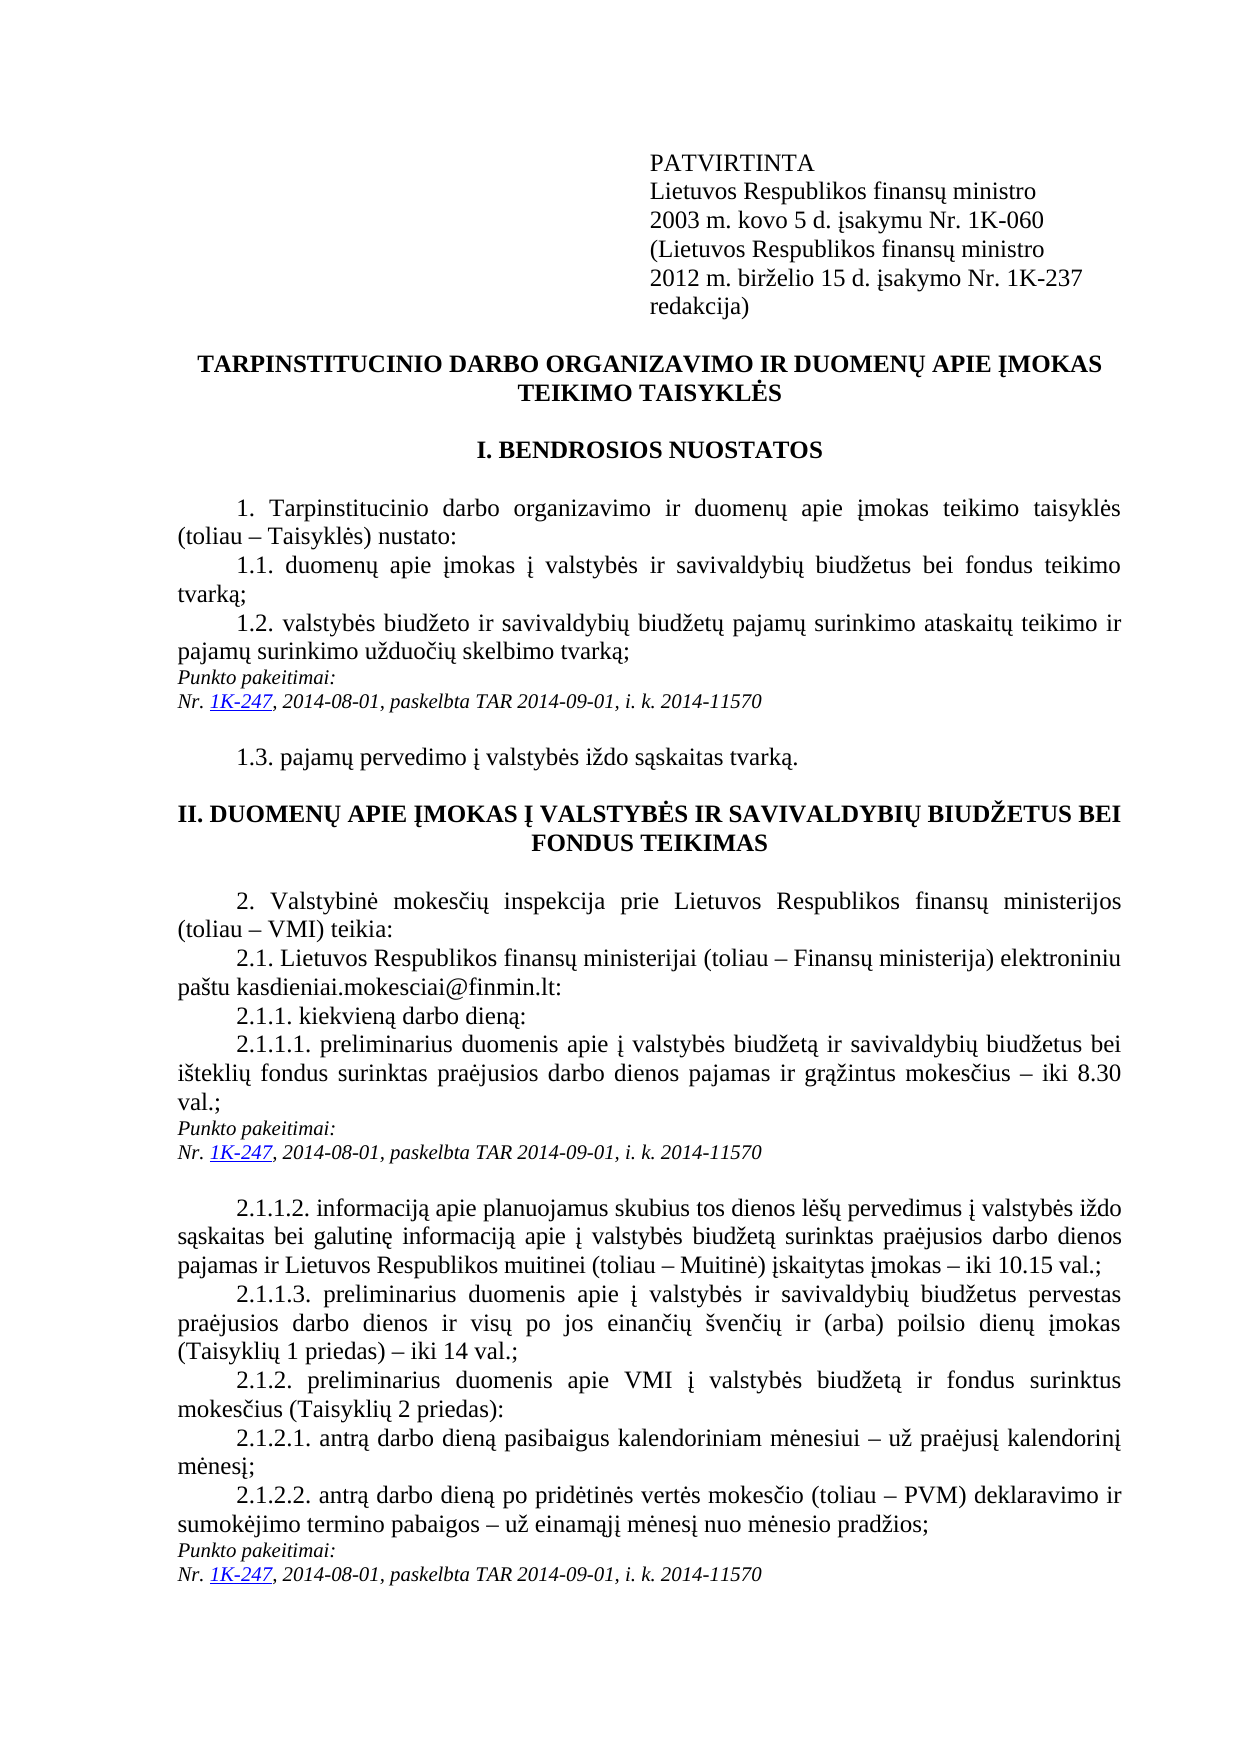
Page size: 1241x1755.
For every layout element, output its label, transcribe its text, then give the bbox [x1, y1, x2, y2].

text II. DUOMENŲ APIE ĮMOKAS Į VALSTYBĖS IR SAVIVALDYBIŲ BIUDŽETUS BEI FONDUS TEIKIMAS [177, 799, 1122, 857]
text 2.1.1.2. informaciją apie planuojamus skubius tos dienos lėšų pervedimus į valstybės iždo sąskaitas bei galutinę informaciją apie į valstybės biudžetą surinktas praėjusios darbo dienos pajamas ir Lietuvos Respublikos muitinei (toliau – Muitinė) įskaitytas įmokas – iki 10.15 val.; [177, 1193, 1122, 1279]
text Nr. 1K-247, 2014-08-01, paskelbta TAR 2014-09-01, i. k. 2014-11570 [177, 689, 1122, 713]
text Punkto pakeitimai: [177, 665, 1122, 689]
text 2.1.1. kiekvieną darbo dieną: [177, 1001, 1122, 1029]
text Lietuvos Respublikos finansų ministro [649, 176, 1122, 205]
text 2.1.2.2. antrą darbo dieną po pridėtinės vertės mokesčio (toliau – PVM) deklaravimo ir sumokėjimo termino pabaigos – už einamąjį mėnesį nuo mėnesio pradžios; [177, 1480, 1122, 1538]
text 2012 m. birželio 15 d. įsakymo Nr. 1K-237 redakcija) [649, 263, 1122, 320]
text (Lietuvos Respublikos finansų ministro [649, 234, 1122, 263]
text 2.1.1.1. preliminarius duomenis apie į valstybės biudžetą ir savivaldybių biudžetus bei išteklių fondus surinktas praėjusios darbo dienos pajamas ir grąžintus mokesčius – iki 8.30 val.; [177, 1029, 1122, 1116]
text 1.2. valstybės biudžeto ir savivaldybių biudžetų pajamų surinkimo ataskaitų teikimo ir pajamų surinkimo užduočių skelbimo tvarką; [177, 608, 1122, 665]
text 2003 m. kovo 5 d. įsakymu Nr. 1K-060 [649, 205, 1122, 234]
text PATVIRTINTA [649, 148, 1122, 176]
text Punkto pakeitimai: [177, 1538, 1122, 1562]
text 2.1. Lietuvos Respublikos finansų ministerijai (toliau – Finansų ministerija) elektroniniu paštu kasdieniai.mokesciai@finmin.lt: [177, 943, 1122, 1001]
text 2.1.2.1. antrą darbo dieną pasibaigus kalendoriniam mėnesiui – už praėjusį kalendorinį mėnesį; [177, 1423, 1122, 1480]
text 2. Valstybinė mokesčių inspekcija prie Lietuvos Respublikos finansų ministerijos (toliau – VMI) teikia: [177, 886, 1122, 943]
text 1.3. pajamų pervedimo į valstybės iždo sąskaitas tvarką. [177, 742, 1122, 771]
text Nr. 1K-247, 2014-08-01, paskelbta TAR 2014-09-01, i. k. 2014-11570 [177, 1140, 1122, 1164]
text 2.1.1.3. preliminarius duomenis apie į valstybės ir savivaldybių biudžetus pervestas praėjusios darbo dienos ir visų po jos einančių švenčių ir (arba) poilsio dienų įmokas (Taisyklių 1 priedas) – iki 14 val.; [177, 1279, 1122, 1365]
text 2.1.2. preliminarius duomenis apie VMI į valstybės biudžetą ir fondus surinktus mokesčius (Taisyklių 2 priedas): [177, 1365, 1122, 1423]
text 1.1. duomenų apie įmokas į valstybės ir savivaldybių biudžetus bei fondus teikimo tvarką; [177, 550, 1122, 608]
text 1. Tarpinstitucinio darbo organizavimo ir duomenų apie įmokas teikimo taisyklės (toliau – Taisyklės) nustato: [177, 493, 1122, 550]
text I. BENDROSIOS NUOSTATOS [177, 435, 1122, 464]
text TARPINSTITUCINIO DARBO ORGANIZAVIMO IR duomenų apie įmokas teikimo TAISYKLĖS [177, 349, 1122, 406]
text Punkto pakeitimai: [177, 1116, 1122, 1140]
text Nr. 1K-247, 2014-08-01, paskelbta TAR 2014-09-01, i. k. 2014-11570 [177, 1562, 1122, 1586]
